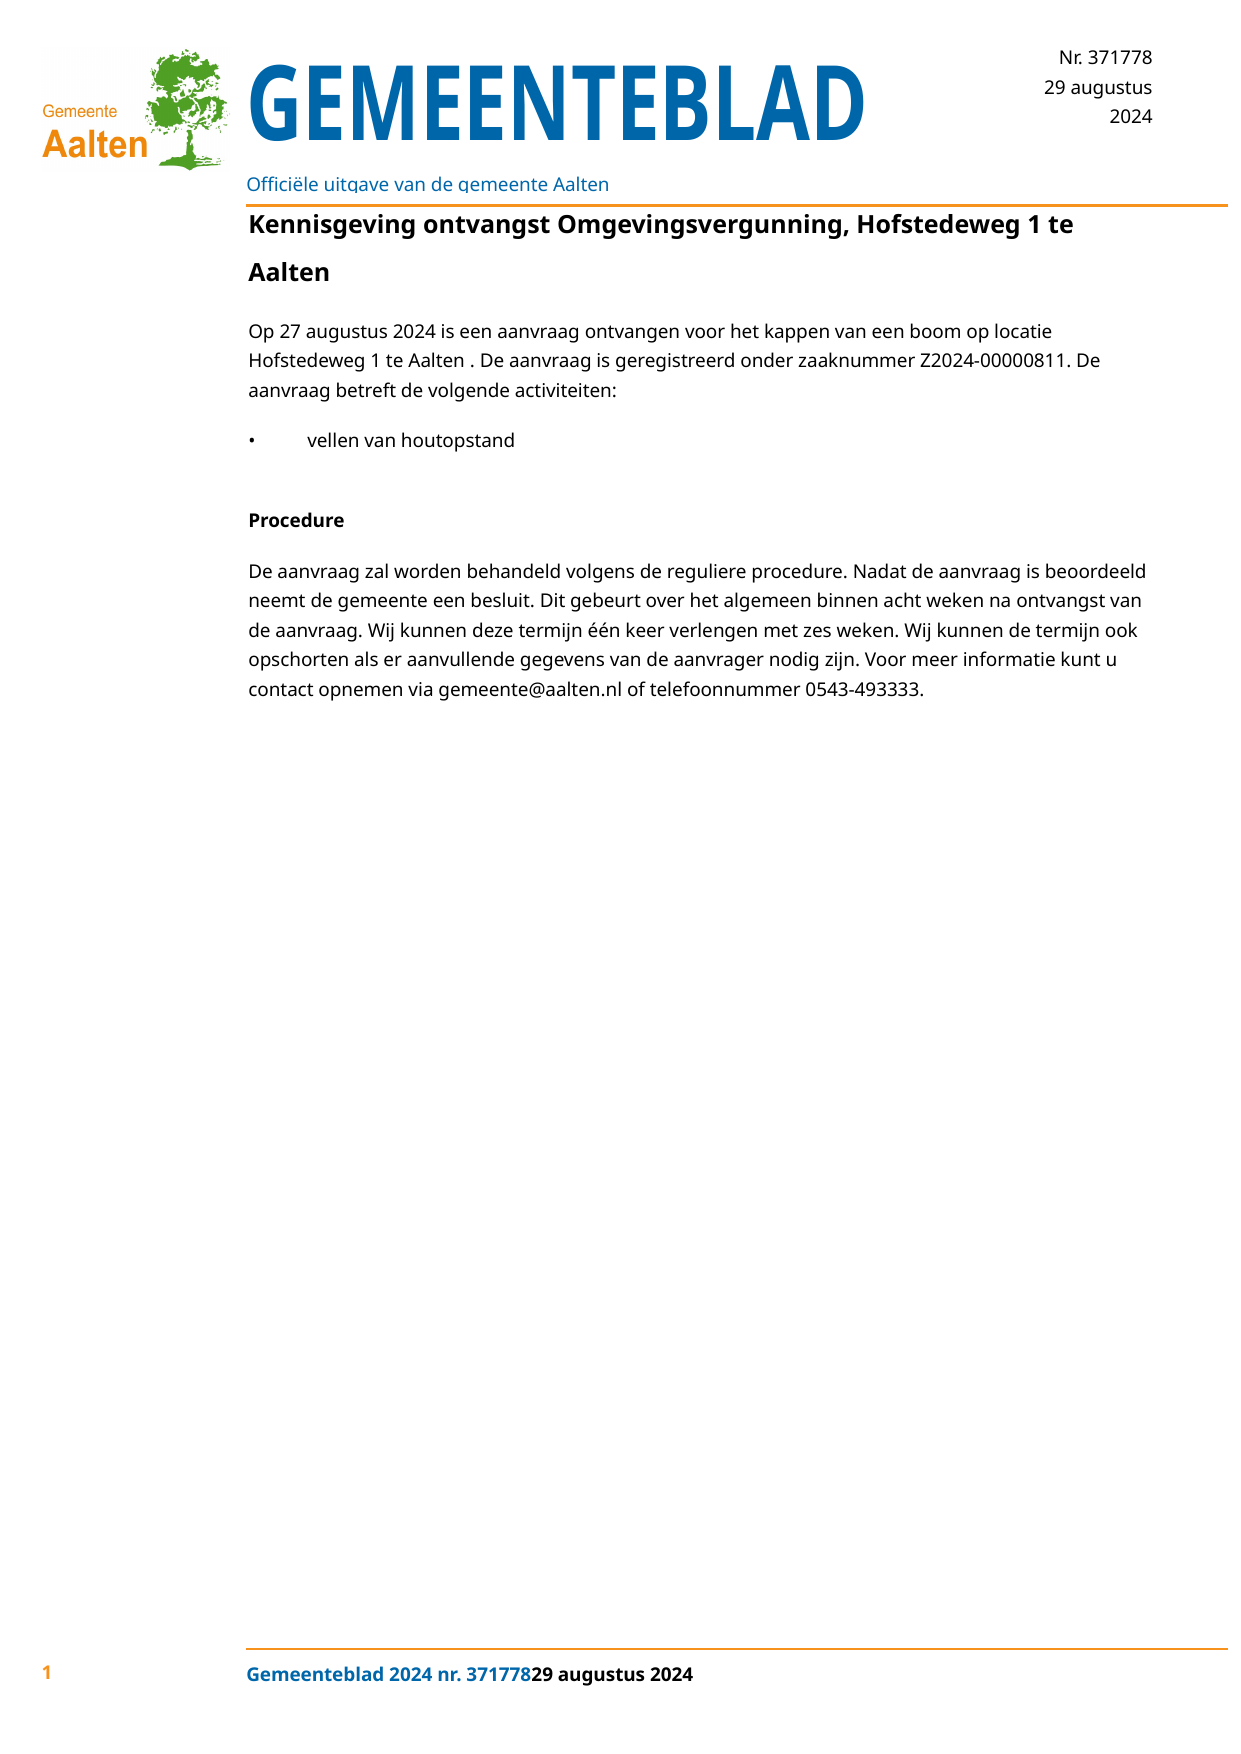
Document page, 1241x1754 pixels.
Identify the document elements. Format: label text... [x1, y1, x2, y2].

picture [41, 47, 231, 172]
text Op 27 augustus 2024 is een aanvraag ontvangen voor het kappen van een boom op locatie Hofstedeweg 1 te Aalten . De aanvraag is geregistreerd onder zaaknummer Z2024-00000811. De aanvraag betreft de volgende activiteiten: [248, 318, 1152, 403]
list vellen van houtopstand [248, 427, 1152, 453]
text Kennisgeving ontvangst Omgevingsvergunning, Hofstedeweg 1 te Aalten [248, 207, 1152, 288]
text Procedure [248, 507, 1152, 533]
text De aanvraag zal worden behandeld volgens de reguliere procedure. Nadat de aanvraag is beoordeeld neemt de gemeente een besluit. Dit gebeurt over het algemeen binnen acht weken na ontvangst van de aanvraag. Wij kunnen deze termijn één keer verlengen met zes weken. Wij kunnen de termijn ook opschorten als er aanvullende gegevens van de aanvrager nodig zijn. Voor meer informatie kunt u contact opnemen via gemeente@aalten.nl of telefoonnummer 0543-493333. [248, 558, 1152, 702]
